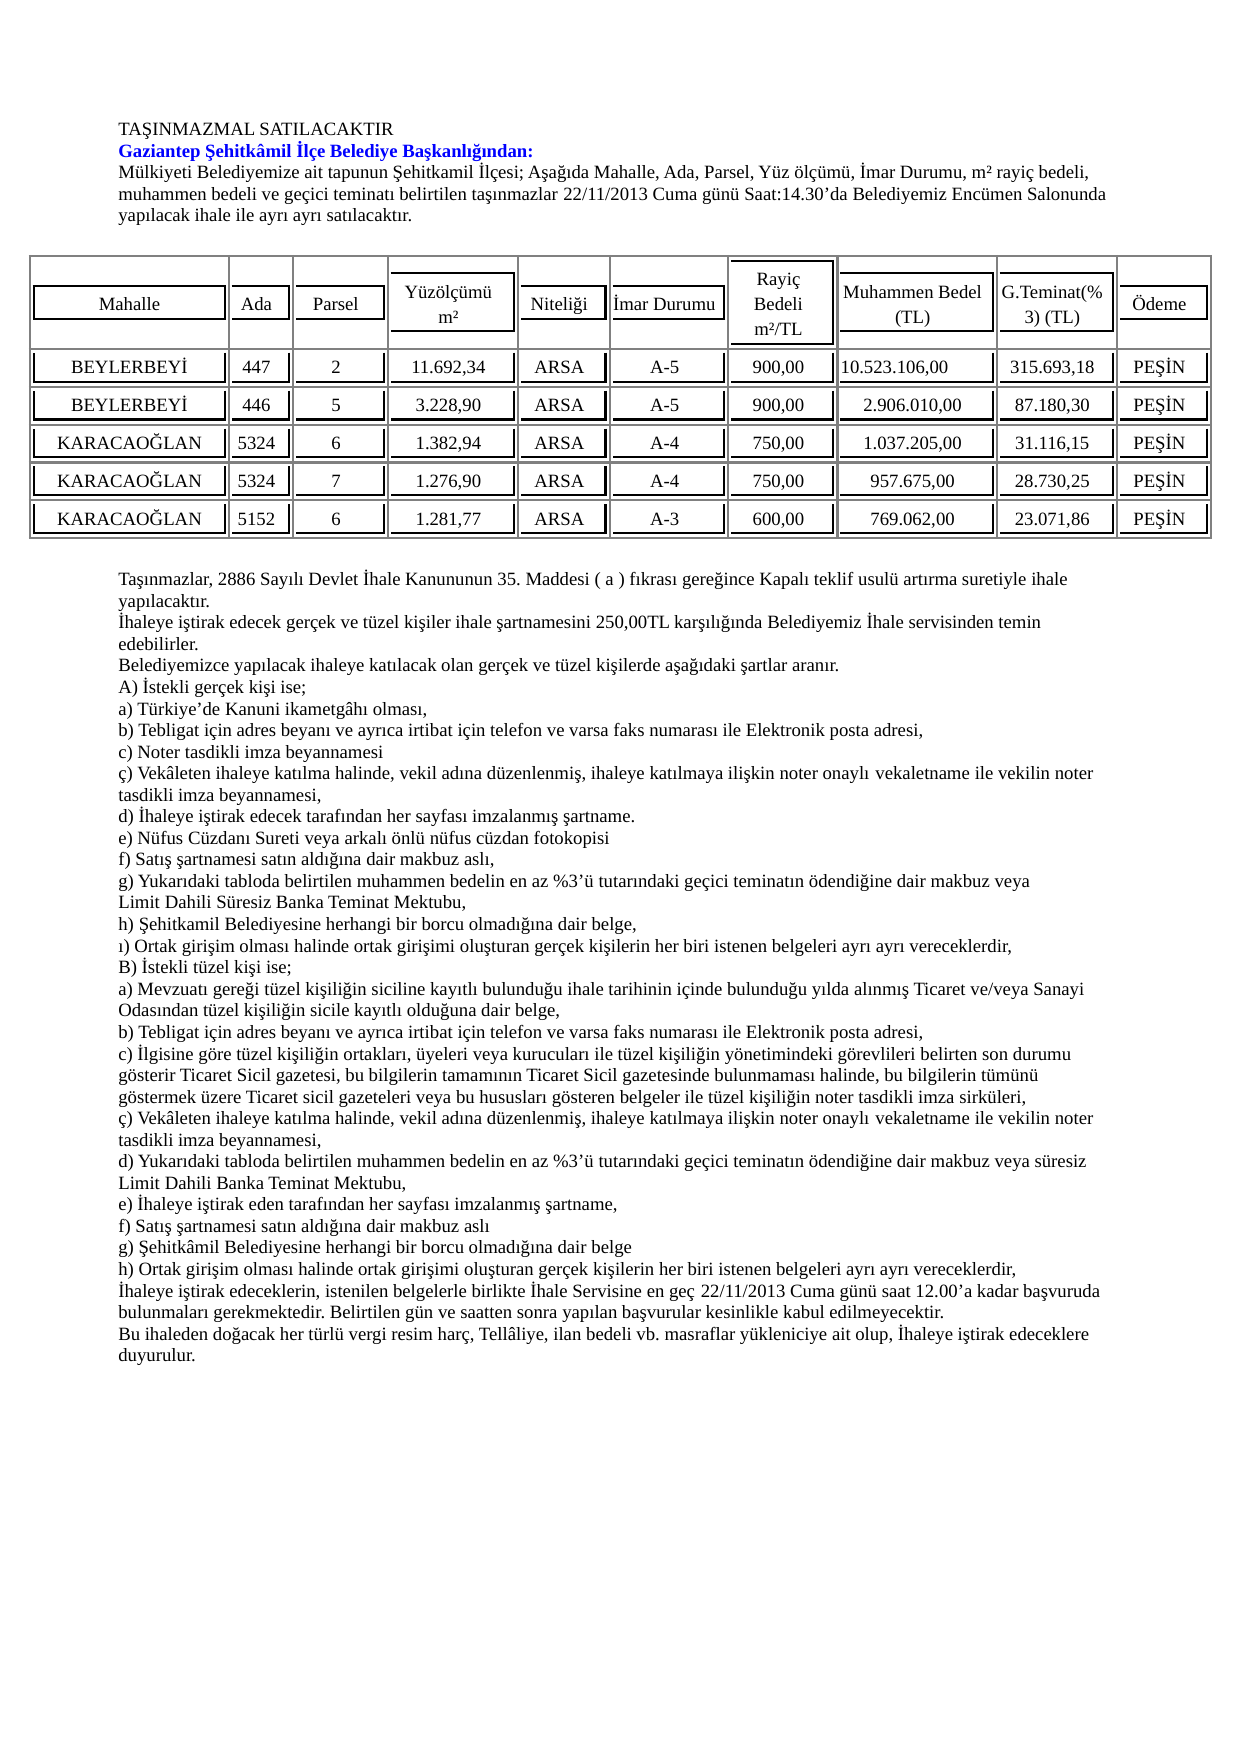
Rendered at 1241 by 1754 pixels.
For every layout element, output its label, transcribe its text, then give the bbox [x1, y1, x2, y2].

table_header G.Teminat(%3) (TL) [998, 257, 1116, 348]
table_cell 10.523.106,00 [839, 350, 996, 386]
text Belediyemizce yapılacak ihaleye katılacak olan gerçek ve tüzel kişilerde aşağıdaki şartlar aranır. [118, 654, 1122, 676]
text ç) Vekâleten ihaleye katılma halinde, vekil adına düzenlenmiş, ihaleye katılmaya ilişkin noter onaylı vekaletname ile vekilin noter tasdikli imza beyannamesi, [118, 1107, 1122, 1150]
table_cell PEŞİN [1118, 388, 1210, 423]
table_cell PEŞİN [1118, 350, 1210, 386]
table_cell 28.730,25 [998, 464, 1116, 499]
text TAŞINMAZMAL SATILACAKTIR [118, 118, 1122, 140]
table_header İmar Durumu [611, 257, 727, 348]
text Taşınmazlar, 2886 Sayılı Devlet İhale Kanununun 35. Maddesi ( a ) fıkrası gereğince Kapalı teklif usulü artırma suretiyle ihale yapılacaktır. [118, 568, 1122, 611]
table_cell 750,00 [729, 464, 836, 499]
table_cell 6 [294, 426, 387, 461]
table_cell 446 [230, 388, 292, 423]
table_cell 6 [294, 501, 387, 537]
table_cell PEŞİN [1118, 464, 1210, 499]
table_cell A-4 [611, 426, 727, 461]
table_cell KARACAOĞLAN [31, 501, 228, 537]
table_cell A-5 [611, 350, 727, 386]
table_cell 7 [294, 464, 387, 499]
text Gaziantep Şehitkâmil İlçe Belediye Başkanlığından: [118, 140, 1122, 161]
text Mülkiyeti Belediyemize ait tapunun Şehitkamil İlçesi; Aşağıda Mahalle, Ada, Parsel, Yüz ölçümü, İmar Durumu, m² rayiç bedeli, muhammen bedeli ve geçici teminatı belirtilen taşınmazlar 22/11/2013 Cuma günü Saat:14.30’da Belediyemiz Encümen Salonunda yapılacak ihale ile ayrı ayrı satılacaktır. [118, 161, 1122, 226]
table_cell 769.062,00 [839, 501, 996, 537]
text d) Yukarıdaki tabloda belirtilen muhammen bedelin en az %3’ü tutarındaki geçici teminatın ödendiğine dair makbuz veya süresiz Limit Dahili Banka Teminat Mektubu, [118, 1150, 1122, 1193]
table_cell ARSA [519, 388, 609, 423]
table_cell 1.276,90 [389, 464, 517, 499]
table_cell 900,00 [729, 388, 836, 423]
table_header Ödeme [1118, 257, 1210, 348]
text d) İhaleye iştirak edecek tarafından her sayfası imzalanmış şartname. [118, 805, 1122, 827]
table_cell ARSA [519, 426, 609, 461]
text a) Türkiye’de Kanuni ikametgâhı olması, [118, 697, 1122, 719]
text a) Mevzuatı gereği tüzel kişiliğin siciline kayıtlı bulunduğu ihale tarihinin içinde bulunduğu yılda alınmış Ticaret ve/veya Sanayi Odasından tüzel kişiliğin sicile kayıtlı olduğuna dair belge, [118, 978, 1122, 1021]
table_cell 5324 [230, 464, 292, 499]
table_cell 447 [230, 350, 292, 386]
text İhaleye iştirak edeceklerin, istenilen belgelerle birlikte İhale Servisine en geç 22/11/2013 Cuma günü saat 12.00’a kadar başvuruda bulunmaları gerekmektedir. Belirtilen gün ve saatten sonra yapılan başvurular kesinlikle kabul edilmeyecektir. [118, 1279, 1122, 1323]
text h) Ortak girişim olması halinde ortak girişimi oluşturan gerçek kişilerin her biri istenen belgeleri ayrı ayrı vereceklerdir, [118, 1258, 1122, 1279]
table_cell A-5 [611, 388, 727, 423]
text e) İhaleye iştirak eden tarafından her sayfası imzalanmış şartname, [118, 1193, 1122, 1215]
text b) Tebligat için adres beyanı ve ayrıca irtibat için telefon ve varsa faks numarası ile Elektronik posta adresi, [118, 719, 1122, 741]
text f) Satış şartnamesi satın aldığına dair makbuz aslı, [118, 848, 1122, 870]
table_cell 87.180,30 [998, 388, 1116, 423]
table_cell 11.692,34 [389, 350, 517, 386]
table_cell 31.116,15 [998, 426, 1116, 461]
table_cell BEYLERBEYİ [31, 388, 228, 423]
text Bu ihaleden doğacak her türlü vergi resim harç, Tellâliye, ilan bedeli vb. masraflar yükleniciye ait olup, İhaleye iştirak edeceklere duyurulur. [118, 1323, 1122, 1366]
text ç) Vekâleten ihaleye katılma halinde, vekil adına düzenlenmiş, ihaleye katılmaya ilişkin noter onaylı vekaletname ile vekilin noter tasdikli imza beyannamesi, [118, 762, 1122, 805]
text e) Nüfus Cüzdanı Sureti veya arkalı önlü nüfus cüzdan fotokopisi [118, 827, 1122, 848]
table_cell 750,00 [729, 426, 836, 461]
text b) Tebligat için adres beyanı ve ayrıca irtibat için telefon ve varsa faks numarası ile Elektronik posta adresi, [118, 1021, 1122, 1042]
text g) Şehitkâmil Belediyesine herhangi bir borcu olmadığına dair belge [118, 1236, 1122, 1258]
table_cell ARSA [519, 464, 609, 499]
table_cell ARSA [519, 350, 609, 386]
table_cell 1.281,77 [389, 501, 517, 537]
table_cell A-4 [611, 464, 727, 499]
table_cell 3.228,90 [389, 388, 517, 423]
text c) İlgisine göre tüzel kişiliğin ortakları, üyeleri veya kurucuları ile tüzel kişiliğin yönetimindeki görevlileri belirten son durumu gösterir Ticaret Sicil gazetesi, bu bilgilerin tamamının Ticaret Sicil gazetesinde bulunmaması halinde, bu bilgilerin tümünü göstermek üzere Ticaret sicil gazeteleri veya bu hususları gösteren belgeler ile tüzel kişiliğin noter tasdikli imza sirküleri, [118, 1042, 1122, 1107]
table_header Rayiç Bedeli m²/TL [729, 257, 836, 348]
text h) Şehitkamil Belediyesine herhangi bir borcu olmadığına dair belge, [118, 913, 1122, 934]
table_header Mahalle [31, 257, 228, 348]
table_cell 5152 [230, 501, 292, 537]
table_header Ada [230, 257, 292, 348]
table_cell 600,00 [729, 501, 836, 537]
table_header Muhammen Bedel (TL) [839, 257, 996, 348]
table_cell 23.071,86 [998, 501, 1116, 537]
text f) Satış şartnamesi satın aldığına dair makbuz aslı [118, 1215, 1122, 1236]
table_cell KARACAOĞLAN [31, 426, 228, 461]
table_header Parsel [294, 257, 387, 348]
text A) İstekli gerçek kişi ise; [118, 676, 1122, 697]
text İhaleye iştirak edecek gerçek ve tüzel kişiler ihale şartnamesini 250,00TL karşılığında Belediyemiz İhale servisinden temin edebilirler. [118, 611, 1122, 654]
table_cell 5324 [230, 426, 292, 461]
table_cell 957.675,00 [839, 464, 996, 499]
text g) Yukarıdaki tabloda belirtilen muhammen bedelin en az %3’ü tutarındaki geçici teminatın ödendiğine dair makbuz veya Limit Dahili Süresiz Banka Teminat Mektubu, [118, 870, 1122, 913]
table_cell 900,00 [729, 350, 836, 386]
table_header Yüzölçümü m² [389, 257, 517, 348]
table_cell PEŞİN [1118, 426, 1210, 461]
table_cell KARACAOĞLAN [31, 464, 228, 499]
table_header Niteliği [519, 257, 609, 348]
table_cell 315.693,18 [998, 350, 1116, 386]
text ı) Ortak girişim olması halinde ortak girişimi oluşturan gerçek kişilerin her biri istenen belgeleri ayrı ayrı vereceklerdir, [118, 934, 1122, 956]
text B) İstekli tüzel kişi ise; [118, 956, 1122, 978]
table_cell 2.906.010,00 [839, 388, 996, 423]
table_cell 2 [294, 350, 387, 386]
text c) Noter tasdikli imza beyannamesi [118, 741, 1122, 762]
table_cell 1.037.205,00 [839, 426, 996, 461]
table_cell 5 [294, 388, 387, 423]
table_cell 1.382,94 [389, 426, 517, 461]
table_cell PEŞİN [1118, 501, 1210, 537]
table_cell BEYLERBEYİ [31, 350, 228, 386]
table_cell A-3 [611, 501, 727, 537]
table_cell ARSA [519, 501, 609, 537]
